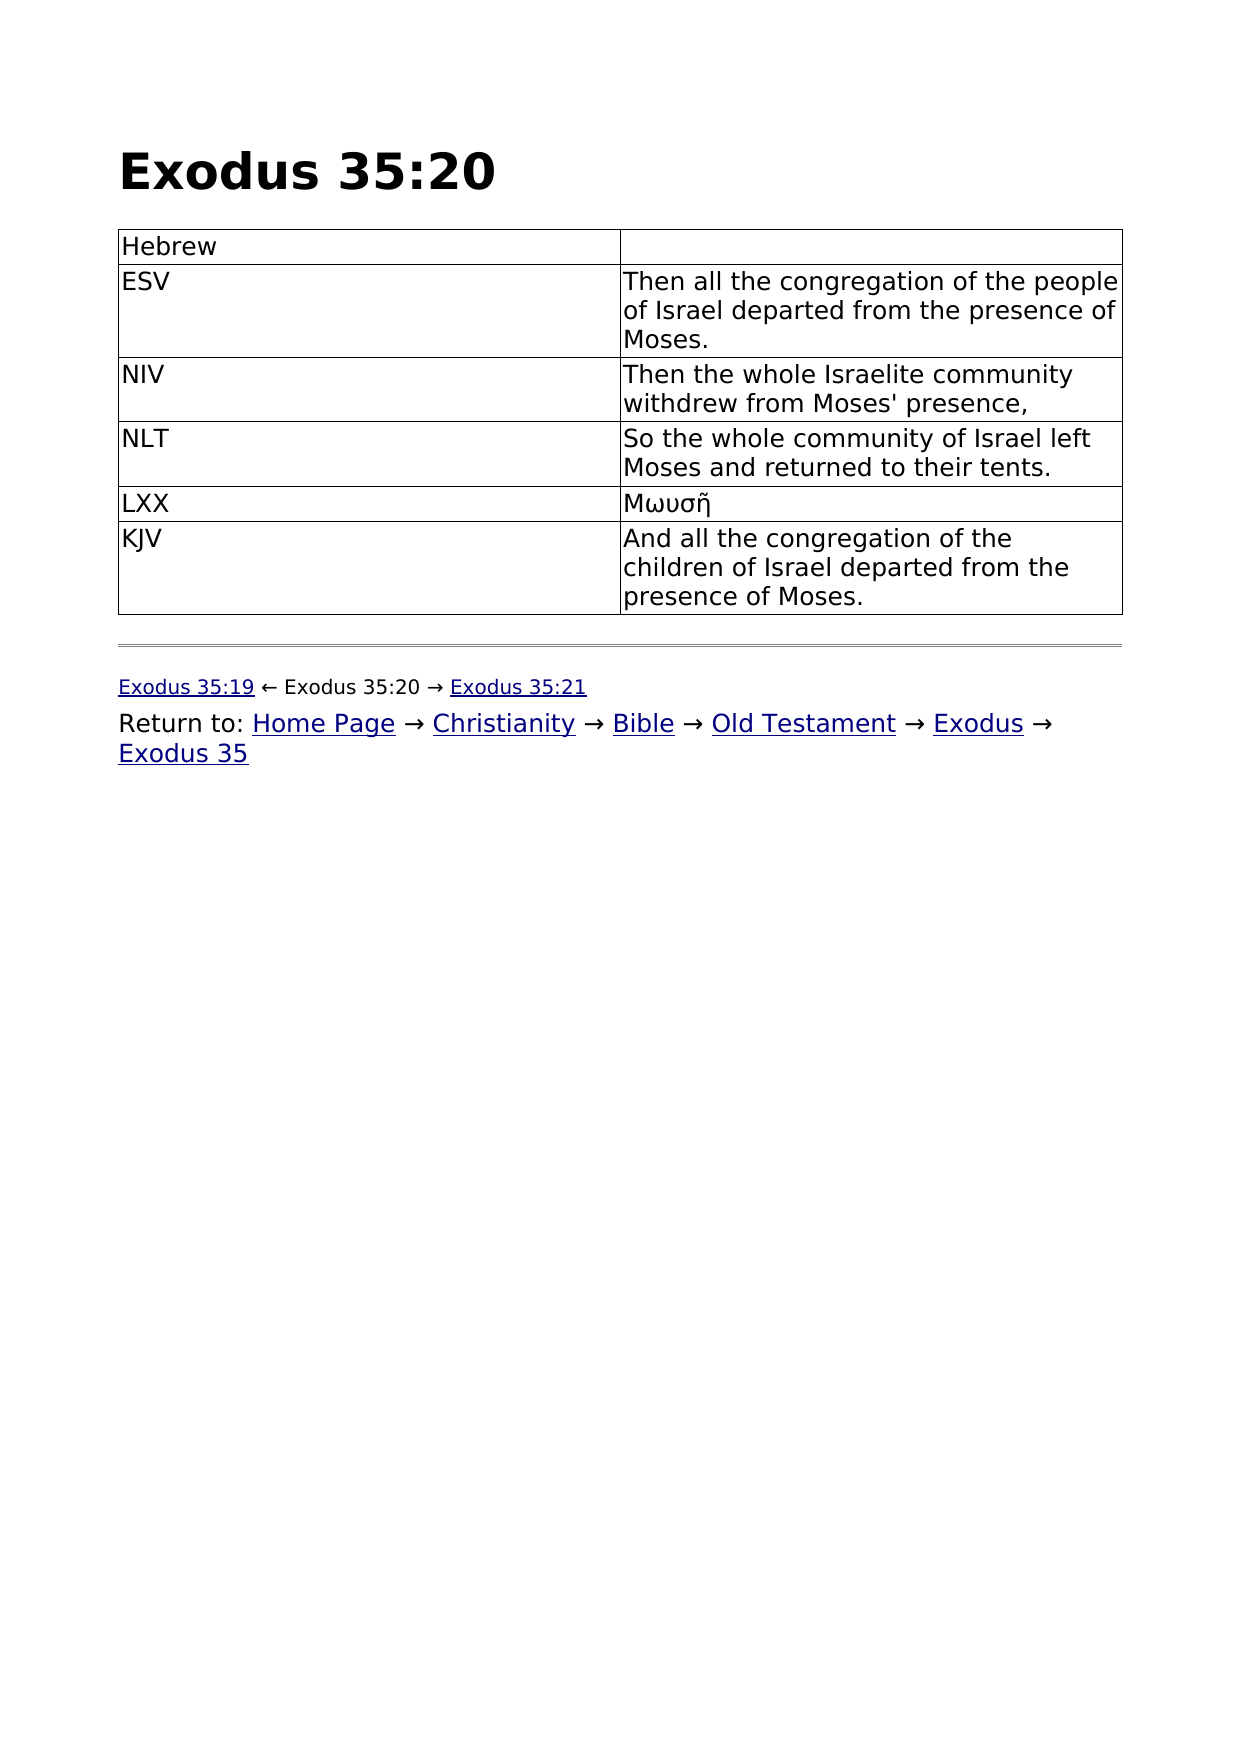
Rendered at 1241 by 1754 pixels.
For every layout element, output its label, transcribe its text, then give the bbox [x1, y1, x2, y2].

table_cell Then all the congregation of the people of Israel departed from the presence of Moses. [621, 265, 1122, 357]
text Exodus 35:19 ← Exodus 35:20 → Exodus 35:21 [118, 676, 1122, 709]
table_cell NIV [119, 358, 620, 421]
table_cell ESV [119, 265, 620, 357]
table_cell KJV [119, 522, 620, 614]
table_cell And all the congregation of the children of Israel departed from the presence of Moses. [621, 522, 1122, 614]
subtitle Exodus 35:20 [118, 143, 1122, 201]
table_header [621, 230, 1122, 264]
table_cell So the whole community of Israel left Moses and returned to their tents. [621, 422, 1122, 486]
text Return to: Home Page → Christianity → Bible → Old Testament → Exodus → Exodus 35 [118, 709, 1122, 768]
table_cell Μωυσῆ [621, 487, 1122, 521]
table_cell Then the whole Israelite community withdrew from Moses' presence, [621, 358, 1122, 421]
table_header Hebrew [119, 230, 620, 264]
table_cell NLT [119, 422, 620, 486]
table_cell LXX [119, 487, 620, 521]
